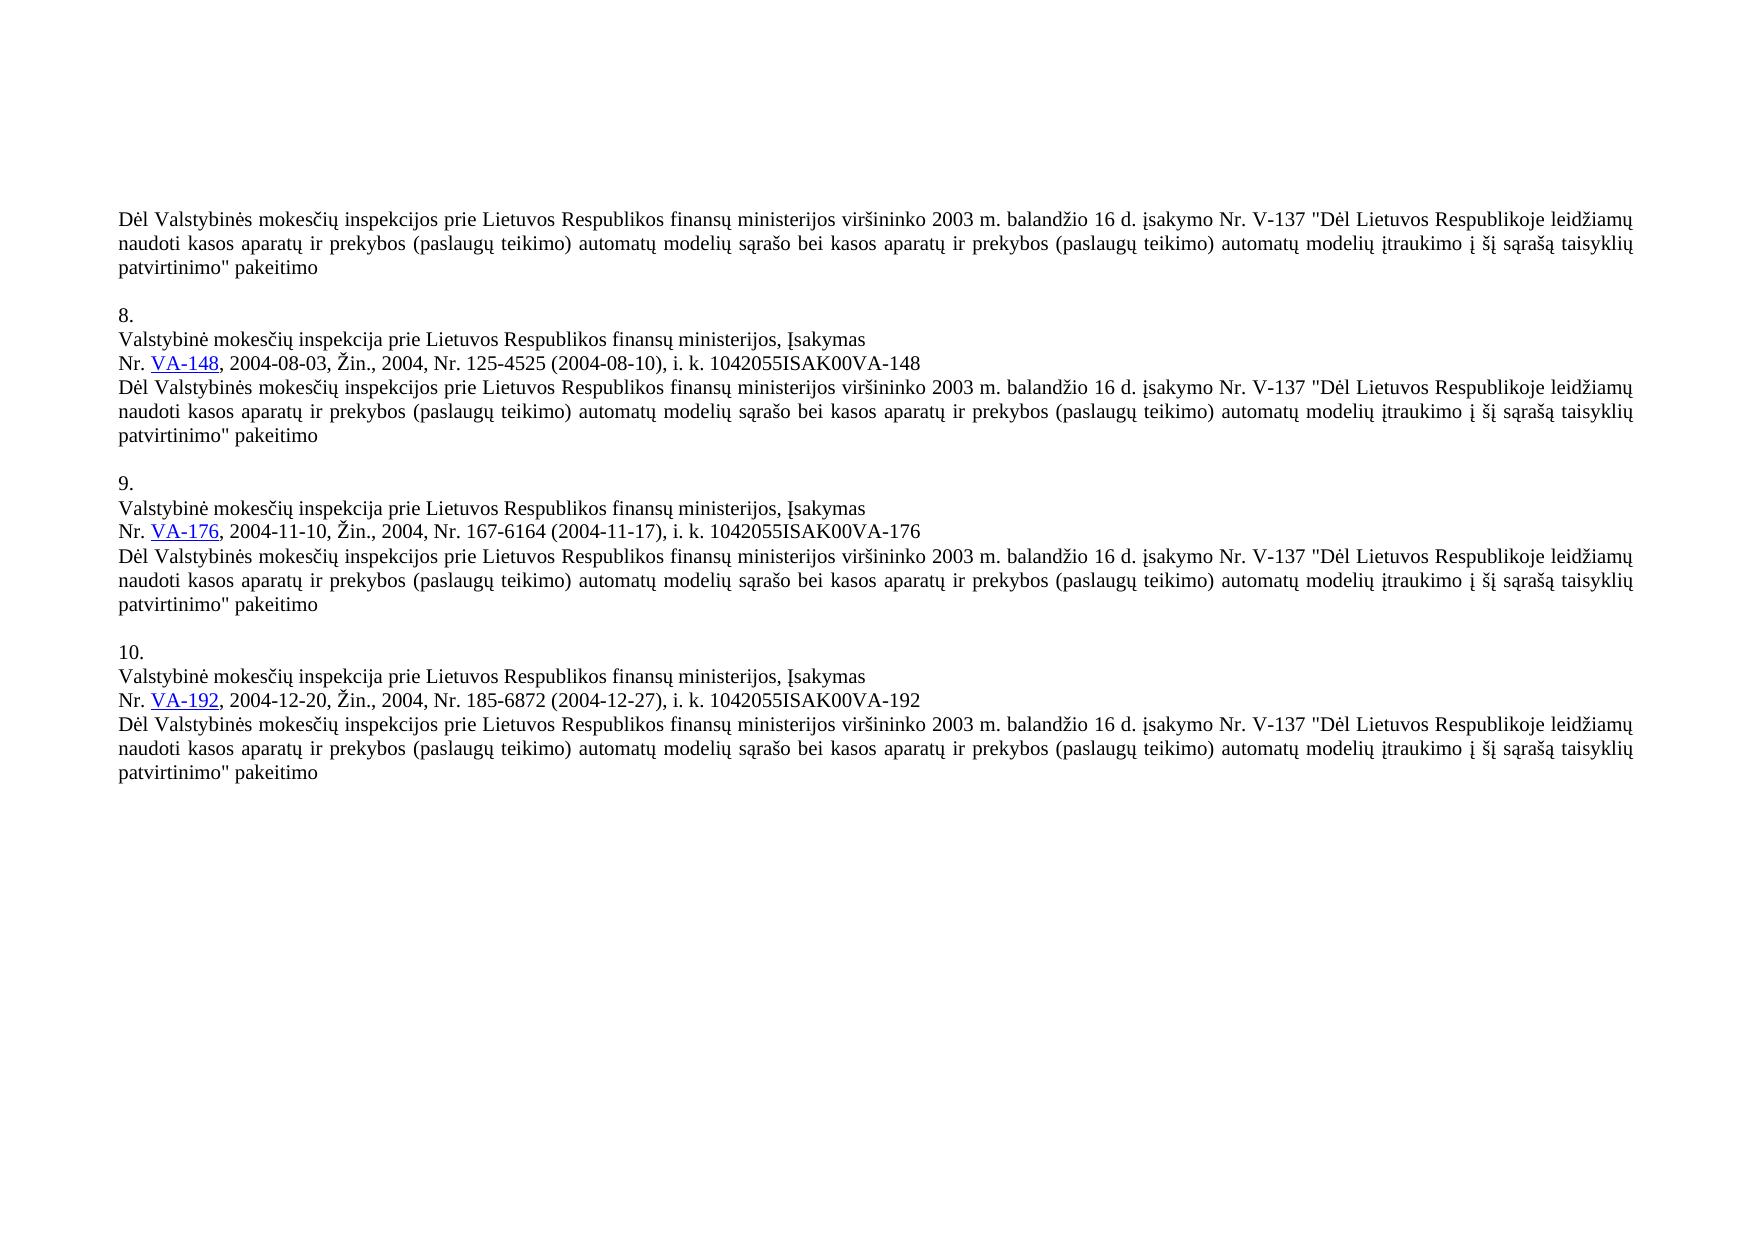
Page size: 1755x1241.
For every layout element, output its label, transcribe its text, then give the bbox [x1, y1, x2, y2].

text 8. [118, 303, 1636, 327]
text Dėl Valstybinės mokesčių inspekcijos prie Lietuvos Respublikos finansų ministerijos viršininko 2003 m. balandžio 16 d. įsakymo Nr. V-137 "Dėl Lietuvos Respublikoje leidžiamų naudoti kasos aparatų ir prekybos (paslaugų teikimo) automatų modelių sąrašo bei kasos aparatų ir prekybos (paslaugų teikimo) automatų modelių įtraukimo į šį sąrašą taisyklių patvirtinimo" pakeitimo [118, 712, 1636, 784]
text Valstybinė mokesčių inspekcija prie Lietuvos Respublikos finansų ministerijos, Įsakymas [118, 664, 1636, 688]
text 9. [118, 471, 1636, 495]
text Nr. VA-148, 2004-08-03, Žin., 2004, Nr. 125-4525 (2004-08-10), i. k. 1042055ISAK00VA-148 [118, 351, 1636, 375]
text Valstybinė mokesčių inspekcija prie Lietuvos Respublikos finansų ministerijos, Įsakymas [118, 327, 1636, 351]
text Nr. VA-176, 2004-11-10, Žin., 2004, Nr. 167-6164 (2004-11-17), i. k. 1042055ISAK00VA-176 [118, 519, 1636, 543]
text Valstybinė mokesčių inspekcija prie Lietuvos Respublikos finansų ministerijos, Įsakymas [118, 495, 1636, 519]
text 10. [118, 640, 1636, 664]
text Dėl Valstybinės mokesčių inspekcijos prie Lietuvos Respublikos finansų ministerijos viršininko 2003 m. balandžio 16 d. įsakymo Nr. V-137 "Dėl Lietuvos Respublikoje leidžiamų naudoti kasos aparatų ir prekybos (paslaugų teikimo) automatų modelių sąrašo bei kasos aparatų ir prekybos (paslaugų teikimo) automatų modelių įtraukimo į šį sąrašą taisyklių patvirtinimo" pakeitimo [118, 543, 1636, 616]
text Dėl Valstybinės mokesčių inspekcijos prie Lietuvos Respublikos finansų ministerijos viršininko 2003 m. balandžio 16 d. įsakymo Nr. V-137 "Dėl Lietuvos Respublikoje leidžiamų naudoti kasos aparatų ir prekybos (paslaugų teikimo) automatų modelių sąrašo bei kasos aparatų ir prekybos (paslaugų teikimo) automatų modelių įtraukimo į šį sąrašą taisyklių patvirtinimo" pakeitimo [118, 375, 1636, 447]
text Dėl Valstybinės mokesčių inspekcijos prie Lietuvos Respublikos finansų ministerijos viršininko 2003 m. balandžio 16 d. įsakymo Nr. V-137 "Dėl Lietuvos Respublikoje leidžiamų naudoti kasos aparatų ir prekybos (paslaugų teikimo) automatų modelių sąrašo bei kasos aparatų ir prekybos (paslaugų teikimo) automatų modelių įtraukimo į šį sąrašą taisyklių patvirtinimo" pakeitimo [118, 207, 1636, 279]
text Nr. VA-192, 2004-12-20, Žin., 2004, Nr. 185-6872 (2004-12-27), i. k. 1042055ISAK00VA-192 [118, 688, 1636, 712]
